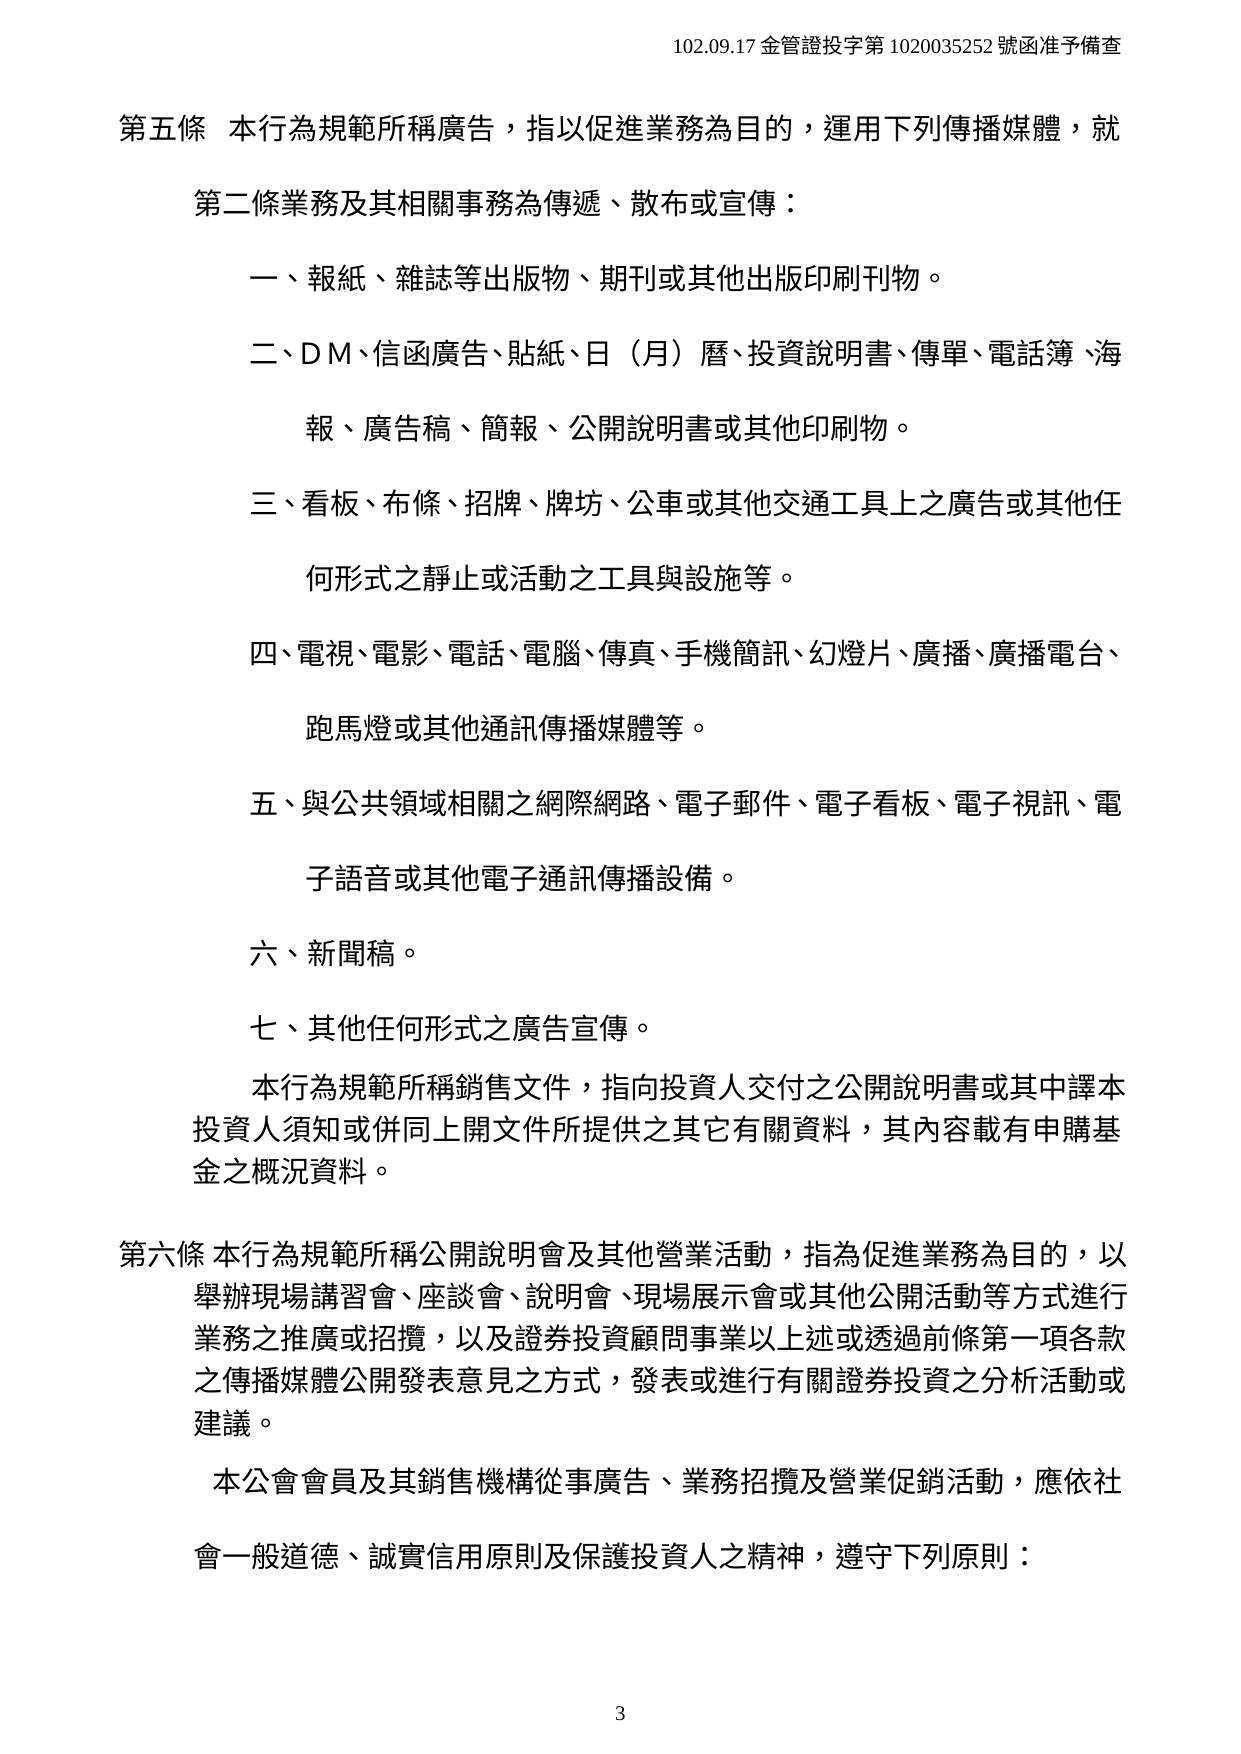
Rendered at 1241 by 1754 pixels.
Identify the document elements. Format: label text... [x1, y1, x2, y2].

text 四、電視、電影、電話、電腦、傳真、手機簡訊、幻燈片、廣播、廣播電台、跑馬燈或其他通訊傳播媒體等。 [249, 614, 1122, 764]
text 本公會會員及其銷售機構從事廣告、業務招攬及營業促銷活動，應依社會一般道德、誠實信用原則及保護投資人之精神，遵守下列原則： [193, 1442, 1122, 1592]
text 五、與公共領域相關之網際網路、電子郵件、電子看板、電子視訊、電子語音或其他電子通訊傳播設備。 [249, 764, 1122, 914]
text 第五條 本行為規範所稱廣告，指以促進業務為目的，運用下列傳播媒體，就第二條業務及其相關事務為傳遞、散布或宣傳： [118, 89, 1122, 239]
text 一、報紙、雜誌等出版物、期刊或其他出版印刷刊物。 [249, 239, 1122, 314]
text 三、看板、布條、招牌、牌坊、公車或其他交通工具上之廣告或其他任何形式之靜止或活動之工具與設施等。 [249, 464, 1122, 614]
list 本行為規範所稱公開說明會及其他營業活動，指為促進業務為目的，以舉辦現場講習會、座談會、說明會、現場展示會或其他公開活動等方式進行業務之推廣或招攬，以及證券投資顧問事業以上述或透過前條第一項各款之傳播媒體公開發表意見之方式，發表或進行有關證券投資之分析活動或建議。 [118, 1231, 1128, 1442]
text 二、ＤＭ、信函廣告、貼紙、日（月）曆、投資說明書、傳單、電話簿、海報、廣告稿、簡報、公開說明書或其他印刷物。 [249, 314, 1122, 464]
text 六、新聞稿。 [249, 914, 1122, 989]
text 本行為規範所稱銷售文件，指向投資人交付之公開說明書或其中譯本、投資人須知或併同上開文件所提供之其它有關資料，其內容載有申購基金之概況資料。 [193, 1064, 1122, 1191]
text 七、其他任何形式之廣告宣傳。 [249, 989, 1122, 1064]
